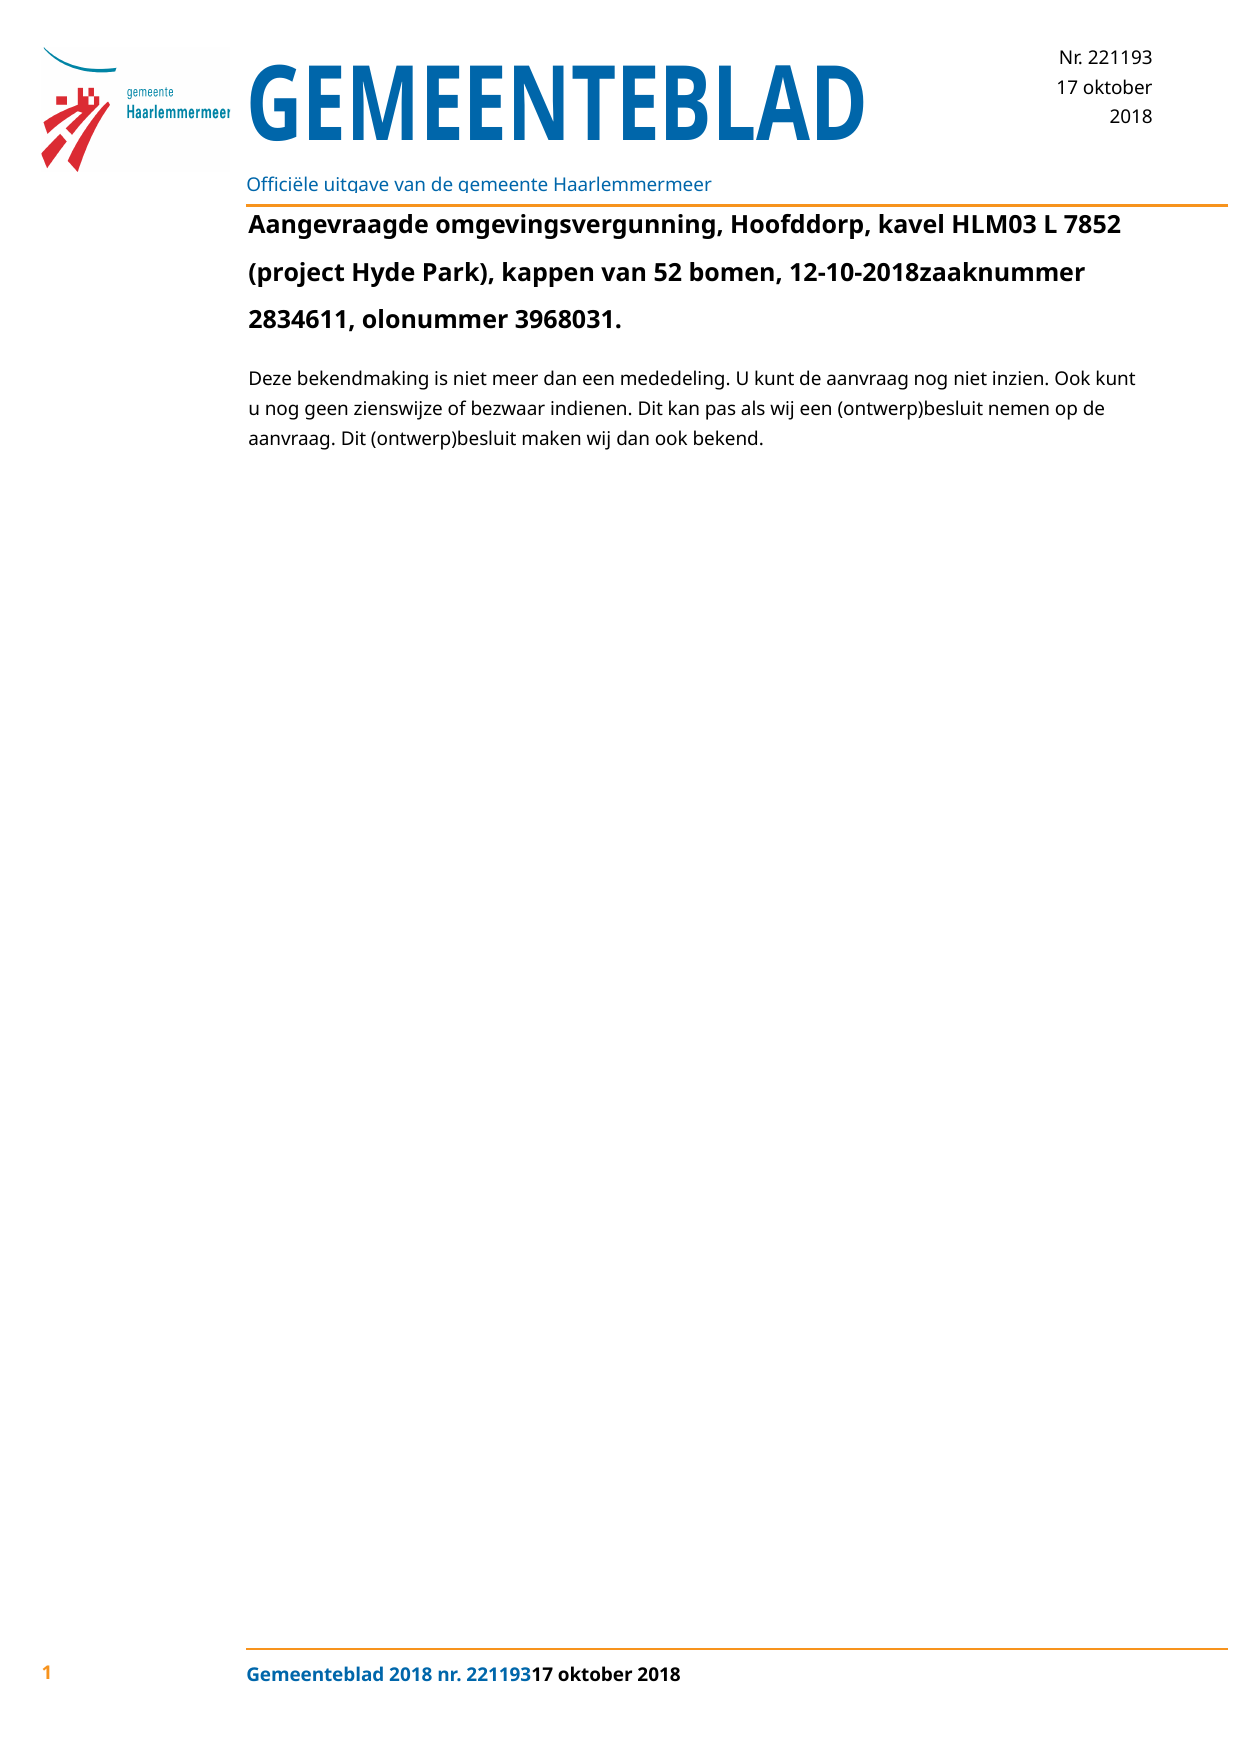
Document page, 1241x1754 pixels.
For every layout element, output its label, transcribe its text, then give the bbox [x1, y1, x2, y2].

text Aangevraagde omgevingsvergunning, Hoofddorp, kavel HLM03 L 7852 (project Hyde Park), kappen van 52 bomen, 12-10-2018zaaknummer 2834611, olonummer 3968031. [248, 207, 1152, 336]
text Deze bekendmaking is niet meer dan een mededeling. U kunt de aanvraag nog niet inzien. Ook kunt u nog geen zienswijze of bezwaar indienen. Dit kan pas als wij een (ontwerp)besluit nemen op de aanvraag. Dit (ontwerp)besluit maken wij dan ook bekend. [248, 366, 1152, 450]
picture [41, 47, 231, 172]
